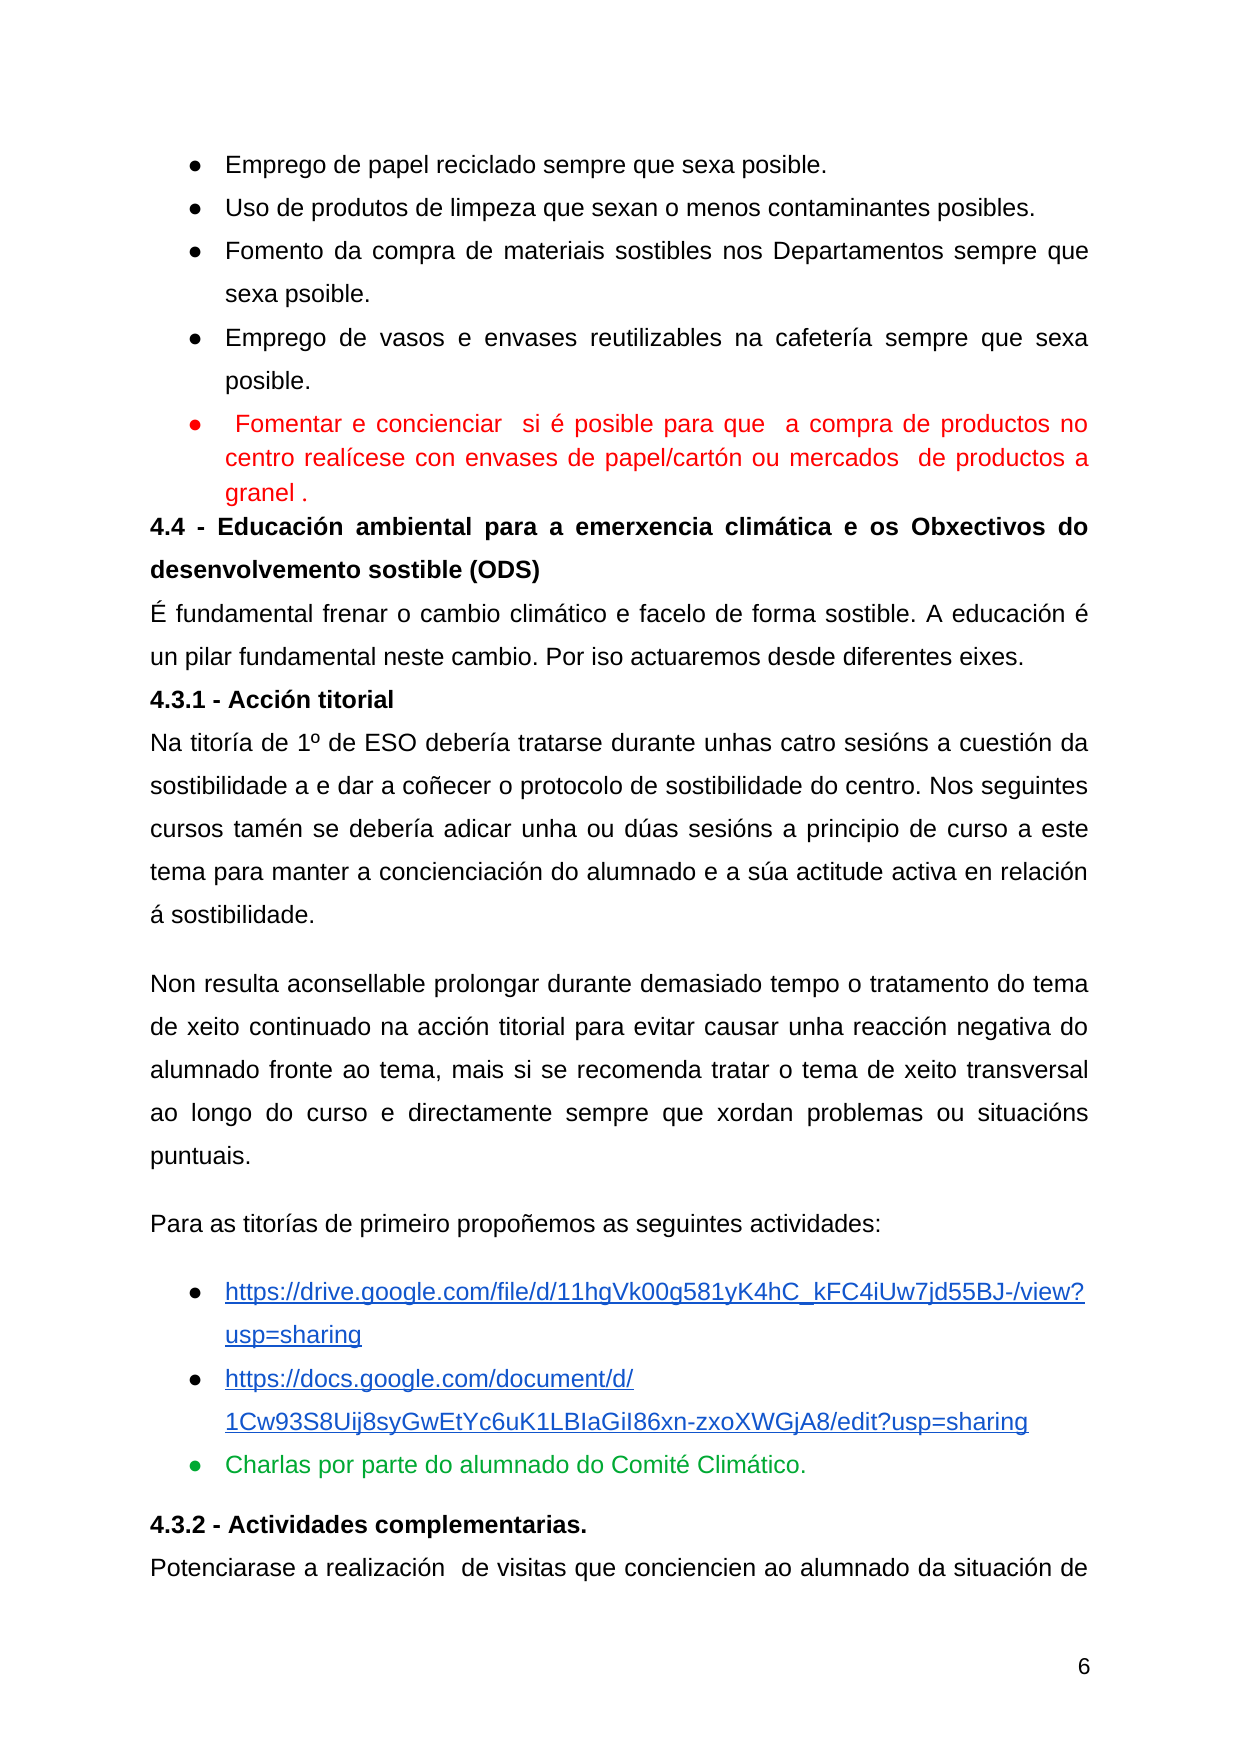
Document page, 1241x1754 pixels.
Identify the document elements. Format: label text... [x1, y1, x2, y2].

text Na titoría de 1º de ESO debería tratarse durante unhas catro sesións a cuestión da sostibilidade a e dar a coñecer o protocolo de sostibilidade do centro. Nos seguintes cursos tamén se debería adicar unha ou dúas sesións a principio de curso a este tema para manter a concienciación do alumnado e a súa actitude activa en relación á sostibilidade. [150, 728, 1090, 929]
text 4.4 - Educación ambiental para a emerxencia climática e os Obxectivos do desenvolvemento sostible (ODS) [150, 512, 1090, 584]
list Fomento da compra de materiais sostibles nos Departamentos sempre que sexa psoible. [187, 236, 1090, 308]
list https://docs.google.com/document/d/1Cw93S8Uij8syGwEtYc6uK1LBIaGiI86xn-zxoXWGjA8/edit?usp=sharing [187, 1363, 1090, 1435]
text Potenciarase a realización de visitas que conciencien ao alumnado da situación de [150, 1553, 1090, 1581]
list Emprego de vasos e envases reutilizables na cafetería sempre que sexa posible. [187, 322, 1090, 394]
text Para as titorías de primeiro propoñemos as seguintes actividades: [150, 1209, 1090, 1238]
list Charlas por parte do alumnado do Comité Climático. [187, 1450, 1090, 1478]
list Uso de produtos de limpeza que sexan o menos contaminantes posibles. [187, 193, 1090, 222]
text Non resulta aconsellable prolongar durante demasiado tempo o tratamento do tema de xeito continuado na acción titorial para evitar causar unha reacción negativa do alumnado fronte ao tema, mais si se recomenda tratar o tema de xeito transversal ao longo do curso e directamente sempre que xordan problemas ou situacións puntuais. [150, 968, 1090, 1170]
list Emprego de papel reciclado sempre que sexa posible. [187, 150, 1090, 179]
text 4.3.1 - Acción titorial [150, 685, 1090, 713]
text 4.3.2 - Actividades complementarias. [150, 1509, 1090, 1538]
text É fundamental frenar o cambio climático e facelo de forma sostible. A educación é un pilar fundamental neste cambio. Por iso actuaremos desde diferentes eixes. [150, 598, 1090, 670]
list https://drive.google.com/file/d/11hgVk00g581yK4hC_kFC4iUw7jd55BJ-/view?usp=sharing [187, 1277, 1090, 1349]
list Fomentar e concienciar si é posible para que a compra de productos no centro realícese con envases de papel/cartón ou mercados de productos a granel . [187, 409, 1090, 507]
